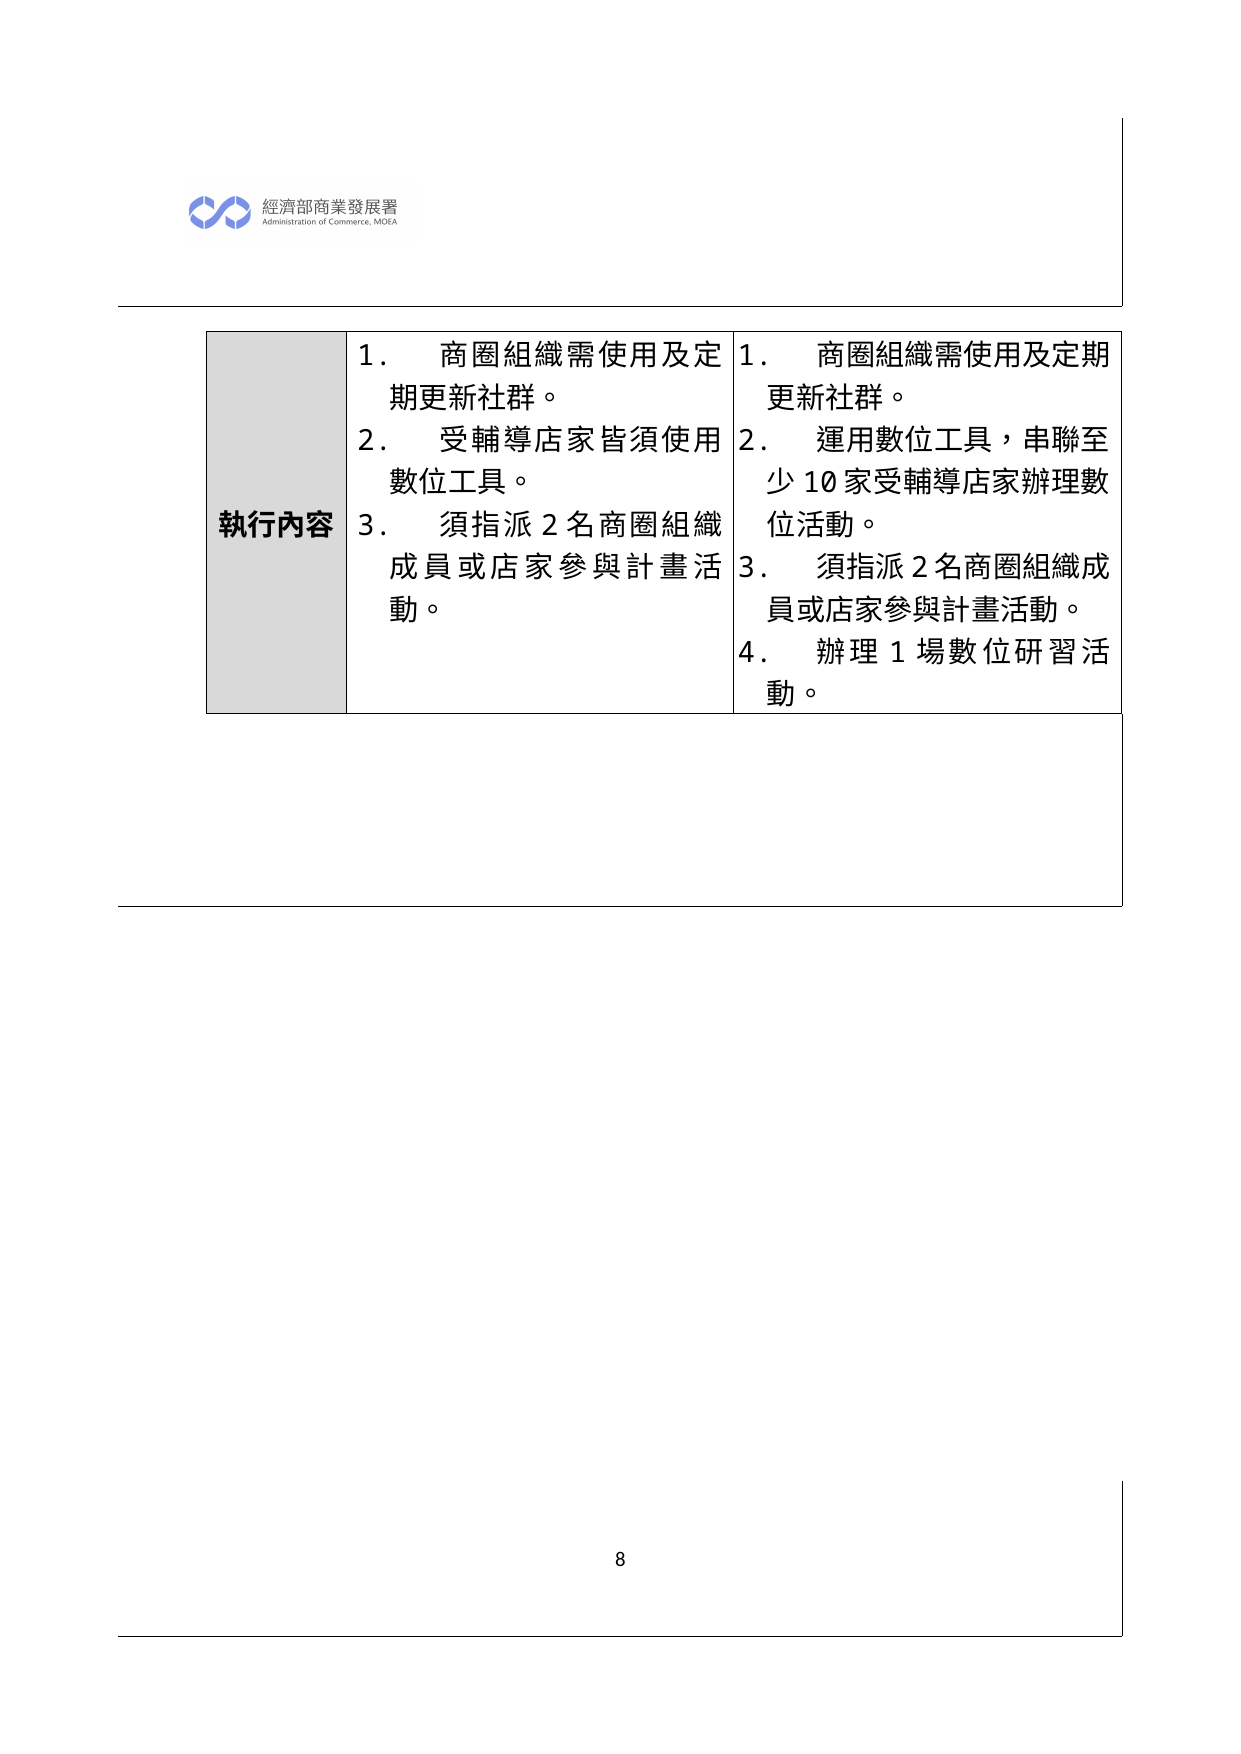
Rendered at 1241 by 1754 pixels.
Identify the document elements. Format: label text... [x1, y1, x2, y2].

table_cell 執行內容 [207, 332, 346, 713]
table_cell 商圈組織需使用及定期更新社群。 受輔導店家皆須使用數位工具。 須指派2名商圈組織成員或店家參與計畫活動。 [347, 332, 733, 713]
table_cell 商圈組織需使用及定期更新社群。 運用數位工具，串聯至少10家受輔導店家辦理數位活動。 須指派2名商圈組織成員或店家參與計畫活動。 辦理1場數位研習活動。 [734, 332, 1121, 713]
